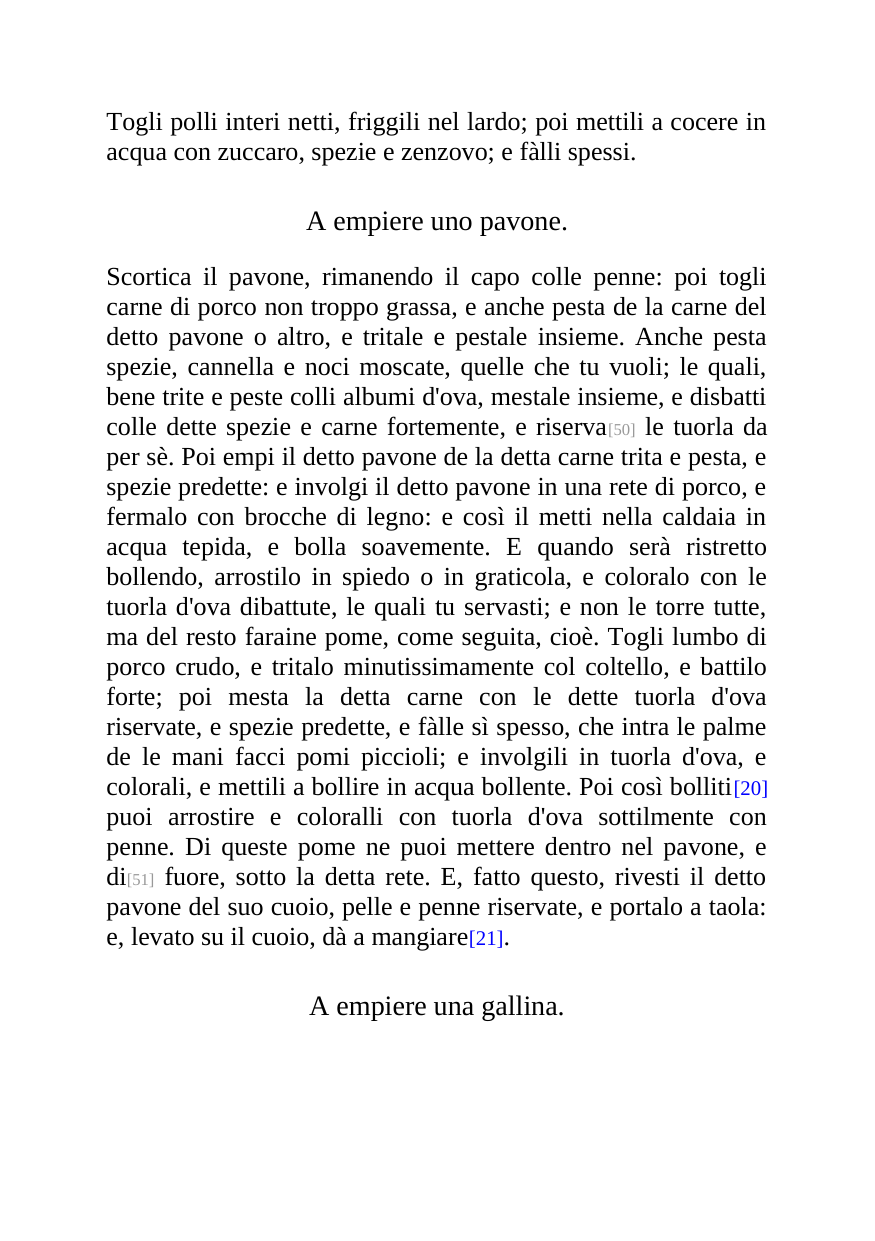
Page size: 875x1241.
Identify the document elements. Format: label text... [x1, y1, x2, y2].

text Scortica il pavone, rimanendo il capo colle penne: poi togli carne di porco non troppo grassa, e anche pesta de la carne del detto pavone o altro, e tritale e pestale insieme. Anche pesta spezie, cannella e noci moscate, quelle che tu vuoli; le quali, bene trite e peste colli albumi d'ova, mestale insieme, e disbatti colle dette spezie e carne fortemente, e riserva[50] le tuorla da per sè. Poi empi il detto pavone de la detta carne trita e pesta, e spezie predette: e involgi il detto pavone in una rete di porco, e fermalo con brocche di legno: e così il metti nella caldaia in acqua tepida, e bolla soavemente. E quando serà ristretto bollendo, arrostilo in spiedo o in graticola, e coloralo con le tuorla d'ova dibattute, le quali tu servasti; e non le torre tutte, ma del resto faraine pome, come seguita, cioè. Togli lumbo di porco crudo, e tritalo minutissimamente col coltello, e battilo forte; poi mesta la detta carne con le dette tuorla d'ova riservate, e spezie predette, e fàlle sì spesso, che intra le palme de le mani facci pomi piccioli; e involgili in tuorla d'ova, e colorali, e mettili a bollire in acqua bollente. Poi così bolliti[20] puoi arrostire e coloralli con tuorla d'ova sottilmente con penne. Di queste pome ne puoi mettere dentro nel pavone, e di[51] fuore, sotto la detta rete. E, fatto questo, rivesti il detto pavone del suo cuoio, pelle e penne riservate, e portalo a taola: e, levato su il cuoio, dà a mangiare[21]. [106, 261, 768, 951]
subtitle A empiere uno pavone. [106, 204, 768, 236]
text Togli polli interi netti, friggili nel lardo; poi mettili a cocere in acqua con zuccaro, spezie e zenzovo; e fàlli spessi. [106, 106, 768, 166]
subtitle A empiere una gallina. [106, 989, 768, 1021]
